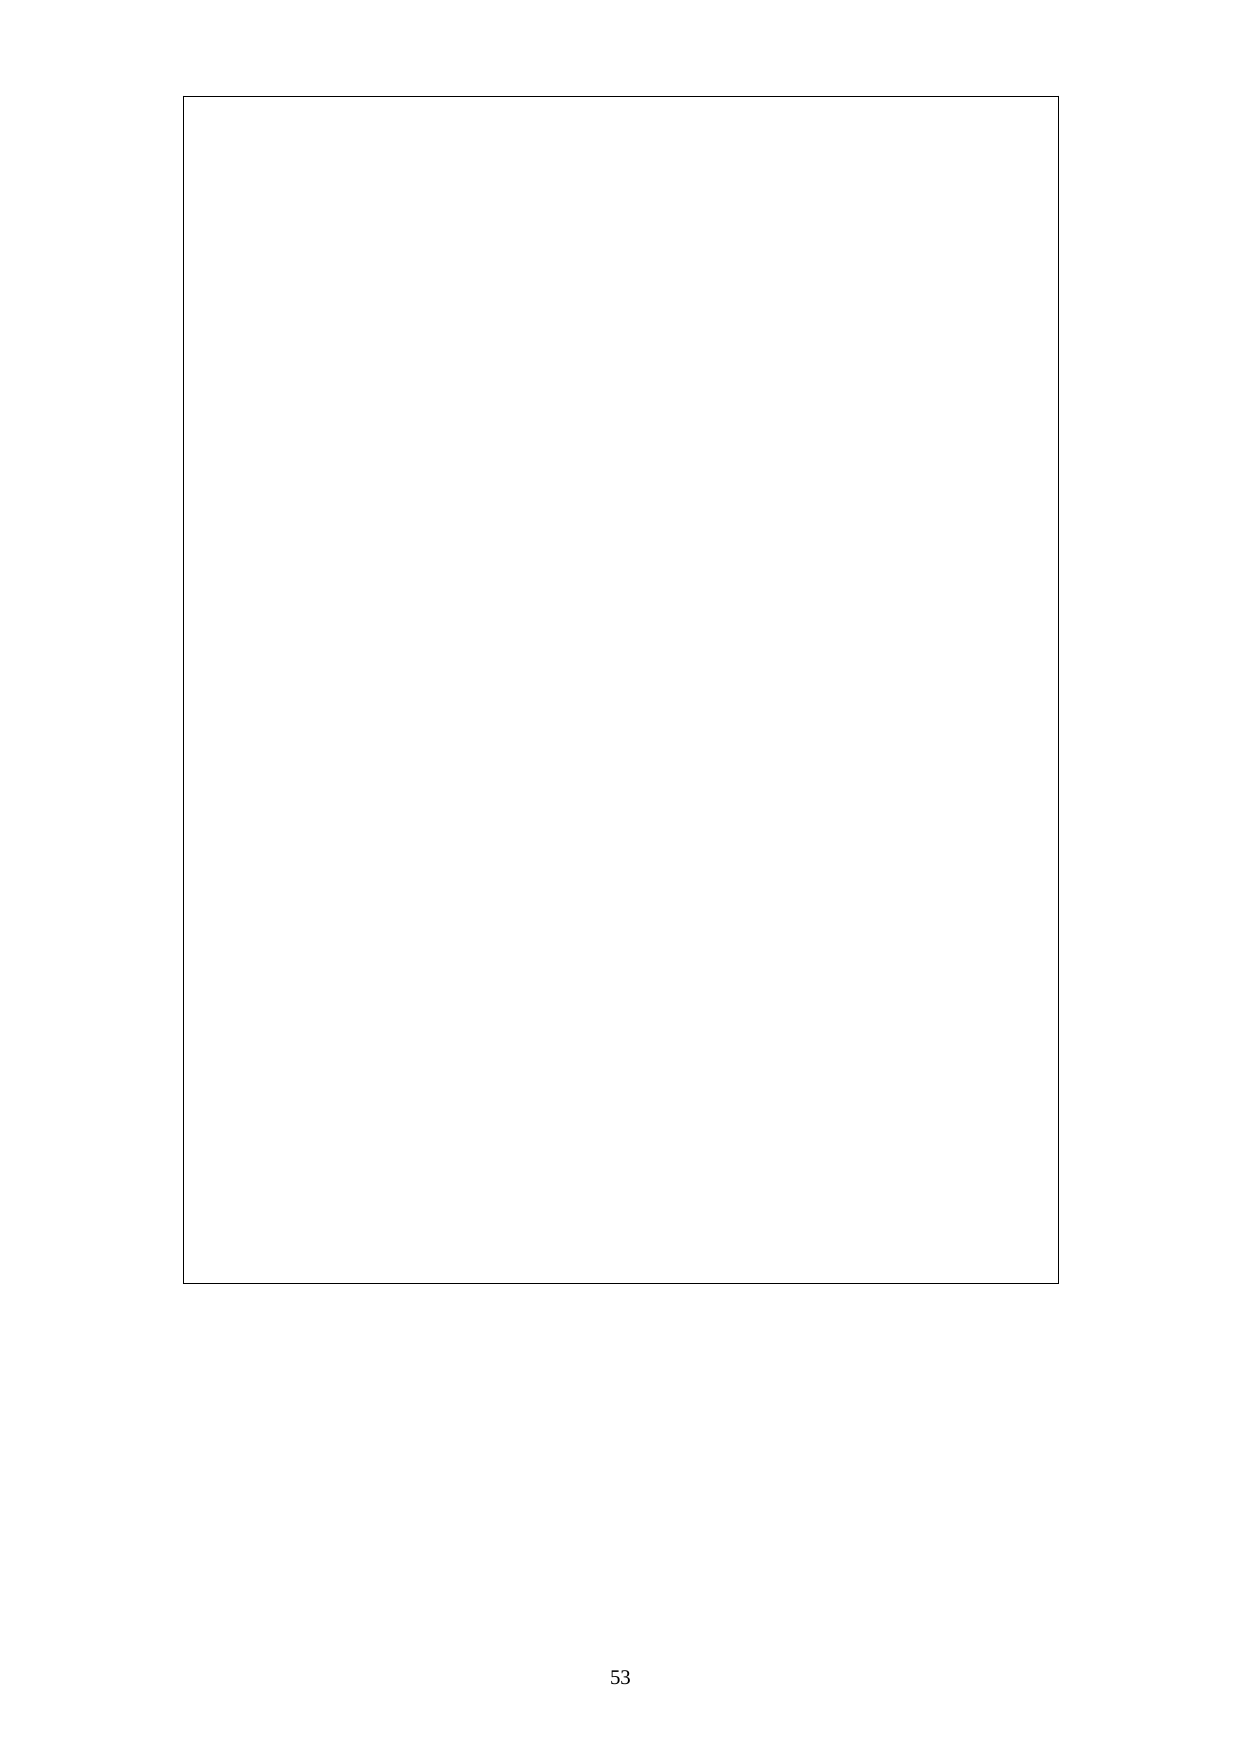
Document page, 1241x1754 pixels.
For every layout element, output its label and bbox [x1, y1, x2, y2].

table_cell [291, 97, 681, 1283]
table_cell [183, 1284, 1058, 1408]
table_cell [933, 97, 1058, 1283]
table_cell [211, 97, 251, 1283]
table_cell [251, 97, 291, 1283]
table_cell [681, 97, 807, 1283]
table_cell [184, 97, 211, 1283]
table_cell [807, 97, 933, 1283]
